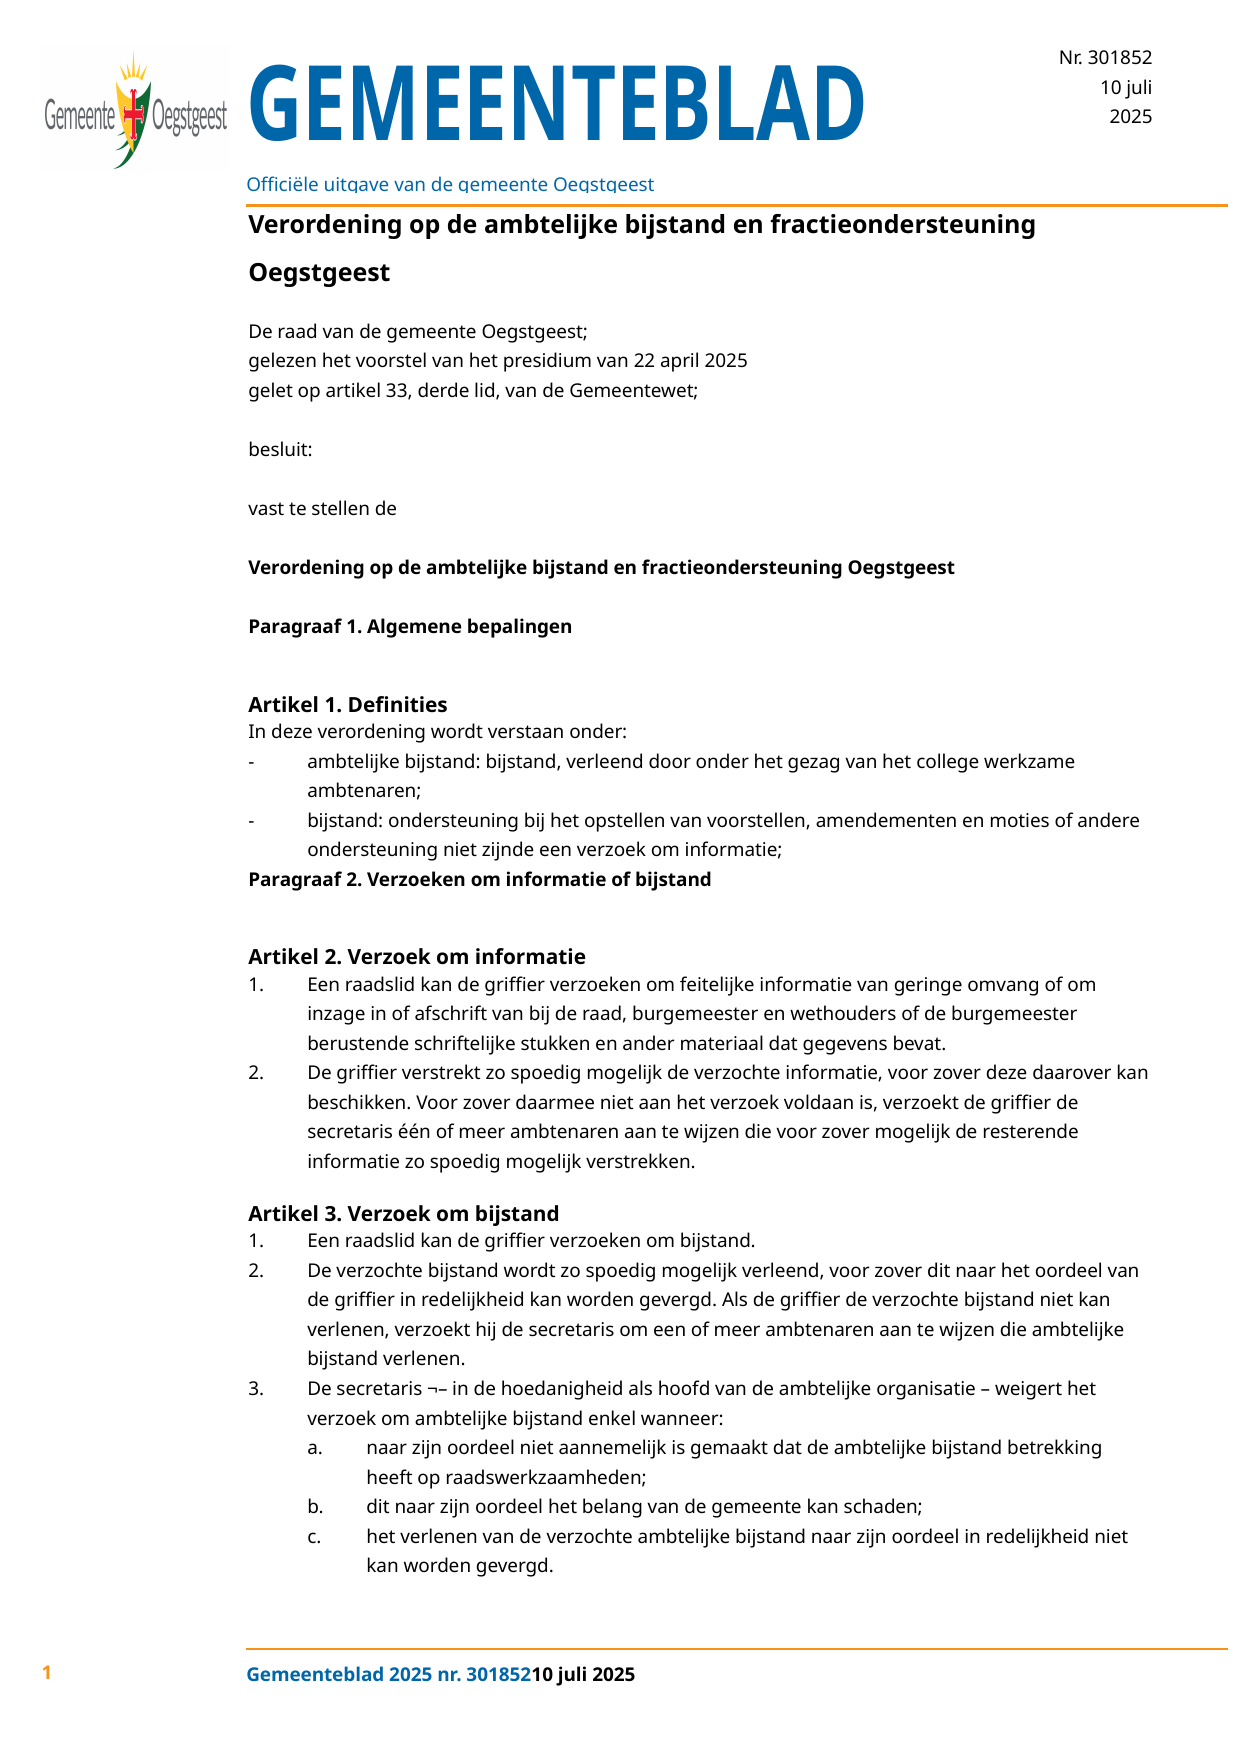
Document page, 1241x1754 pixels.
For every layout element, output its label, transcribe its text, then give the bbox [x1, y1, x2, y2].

list ambtelijke bijstand: bijstand, verleend door onder het gezag van het college werkzame ambtenaren; [248, 748, 1152, 803]
text vast te stellen de [248, 495, 1152, 521]
text Verordening op de ambtelijke bijstand en fractieondersteuning Oegstgeest [248, 554, 1152, 580]
list De secretaris ¬– in de hoedanigheid als hoofd van de ambtelijke organisatie – weigert het verzoek om ambtelijke bijstand enkel wanneer: [248, 1375, 1152, 1430]
text besluit: [248, 436, 1152, 462]
list naar zijn oordeel niet aannemelijk is gemaakt dat de ambtelijke bijstand betrekking heeft op raadswerkzaamheden; [307, 1434, 1152, 1489]
text gelezen het voorstel van het presidium van 22 april 2025 [248, 347, 1152, 373]
text In deze verordening wordt verstaan onder: [248, 718, 1152, 744]
list dit naar zijn oordeel het belang van de gemeente kan schaden; [307, 1493, 1152, 1519]
list De griffier verstrekt zo spoedig mogelijk de verzochte informatie, voor zover deze daarover kan beschikken. Voor zover daarmee niet aan het verzoek voldaan is, verzoekt de griffier de secretaris één of meer ambtenaren aan te wijzen die voor zover mogelijk de resterende informatie zo spoedig mogelijk verstrekken. [248, 1059, 1152, 1174]
text Artikel 3. Verzoek om bijstand [248, 1199, 1152, 1227]
list bijstand: ondersteuning bij het opstellen van voorstellen, amendementen en moties of andere ondersteuning niet zijnde een verzoek om informatie; [248, 807, 1152, 862]
text Artikel 2. Verzoek om informatie [248, 942, 1152, 971]
text Artikel 1. Definities [248, 690, 1152, 718]
text Paragraaf 1. Algemene bepalingen [248, 614, 1152, 639]
text Verordening op de ambtelijke bijstand en fractieondersteuning Oegstgeest [248, 207, 1152, 288]
list De verzochte bijstand wordt zo spoedig mogelijk verleend, voor zover dit naar het oordeel van de griffier in redelijkheid kan worden gevergd. Als de griffier de verzochte bijstand niet kan verlenen, verzoekt hij de secretaris om een of meer ambtenaren aan te wijzen die ambtelijke bijstand verlenen. [248, 1257, 1152, 1371]
list Een raadslid kan de griffier verzoeken om bijstand. [248, 1227, 1152, 1253]
text Paragraaf 2. Verzoeken om informatie of bijstand [248, 866, 1152, 892]
list het verlenen van de verzochte ambtelijke bijstand naar zijn oordeel in redelijkheid niet kan worden gevergd. [307, 1523, 1152, 1578]
picture [41, 47, 231, 172]
list Een raadslid kan de griffier verzoeken om feitelijke informatie van geringe omvang of om inzage in of afschrift van bij de raad, burgemeester en wethouders of de burgemeester berustende schriftelijke stukken en ander materiaal dat gegevens bevat. [248, 971, 1152, 1056]
text De raad van de gemeente Oegstgeest; [248, 318, 1152, 344]
text gelet op artikel 33, derde lid, van de Gemeentewet; [248, 377, 1152, 403]
